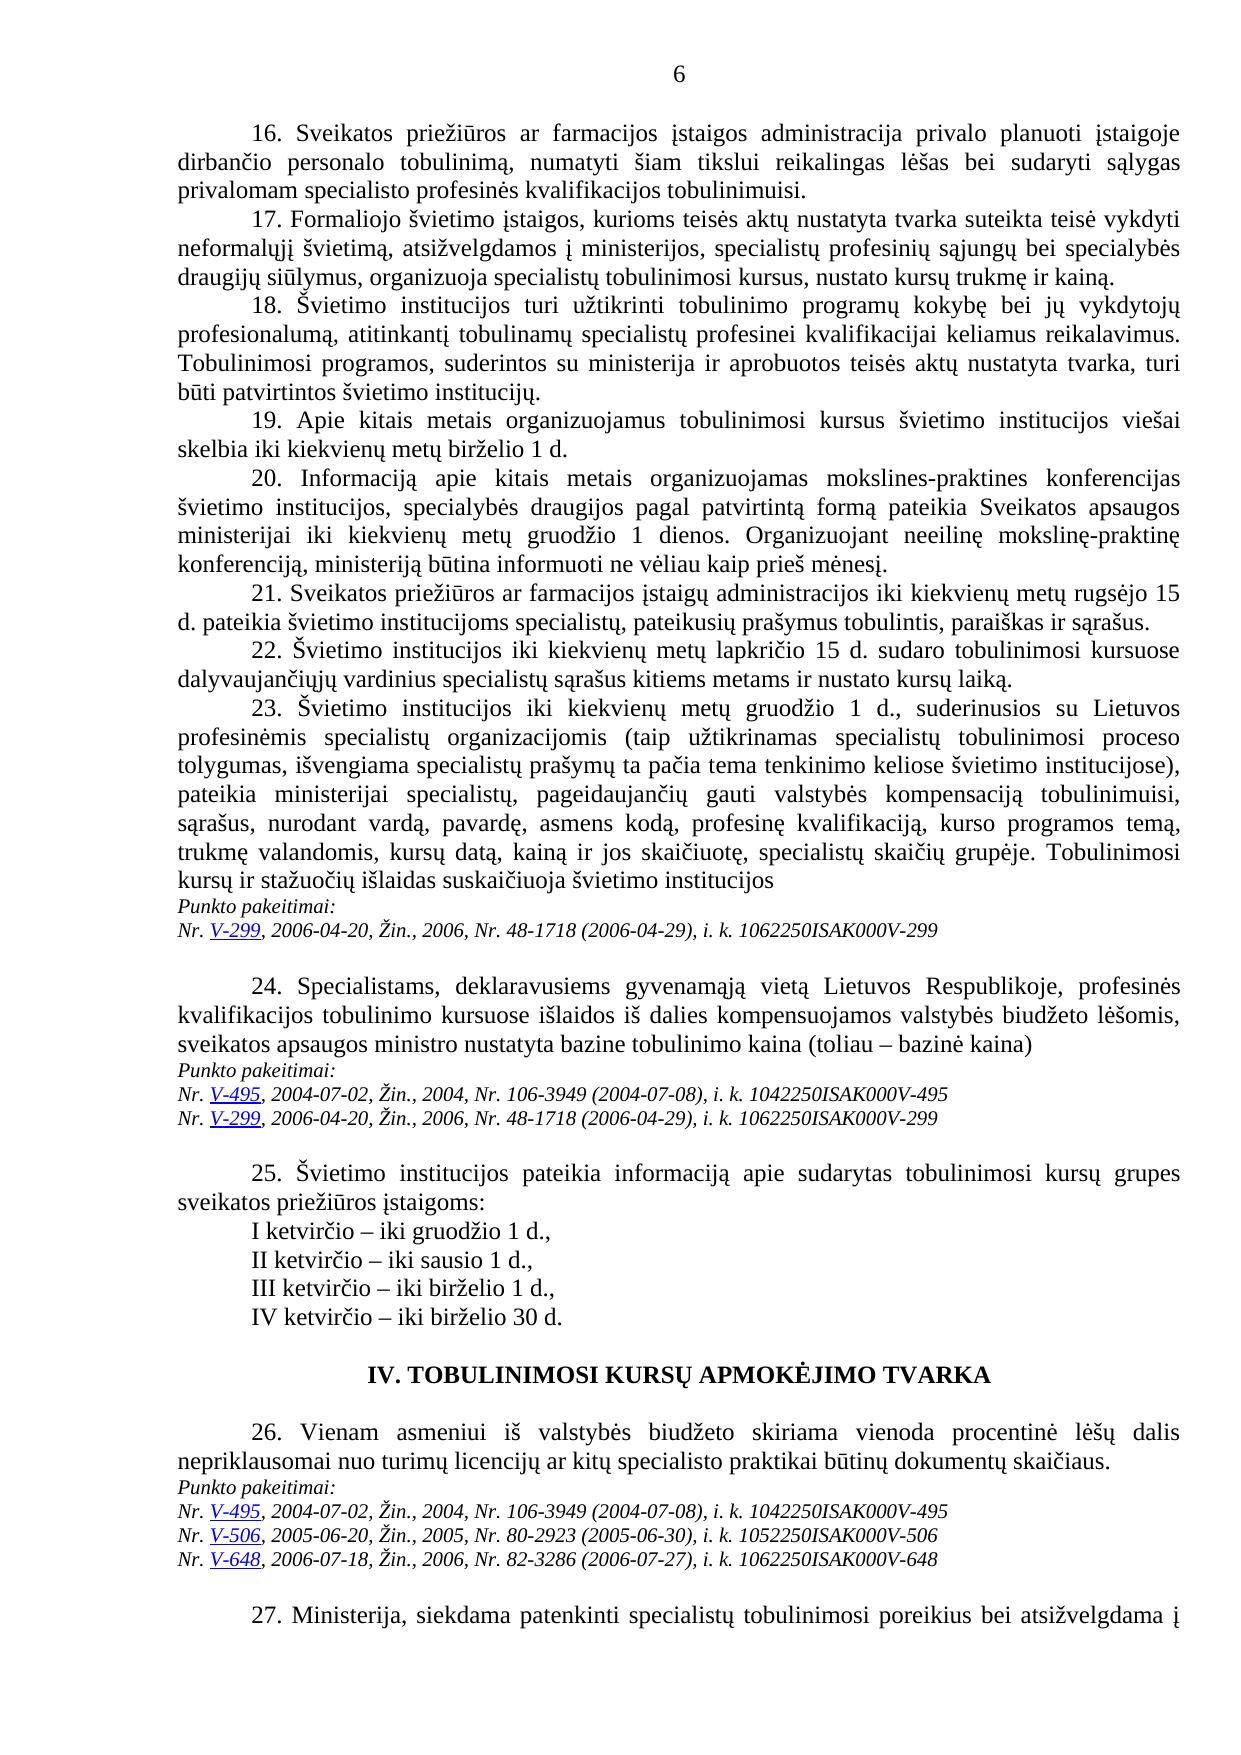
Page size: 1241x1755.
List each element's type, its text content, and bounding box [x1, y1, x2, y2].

text Nr. V-506, 2005-06-20, Žin., 2005, Nr. 80-2923 (2005-06-30), i. k. 1052250ISAK000V-506 [177, 1523, 1181, 1547]
text 27. Ministerija, siekdama patenkinti specialistų tobulinimosi poreikius bei atsižvelgdama į [177, 1600, 1181, 1628]
text Nr. V-495, 2004-07-02, Žin., 2004, Nr. 106-3949 (2004-07-08), i. k. 1042250ISAK000V-495 [177, 1499, 1181, 1523]
text I ketvirčio – iki gruodžio 1 d., [177, 1216, 1181, 1245]
text 22. Švietimo institucijos iki kiekvienų metų lapkričio 15 d. sudaro tobulinimosi kursuose dalyvaujančiųjų vardinius specialistų sąrašus kitiems metams ir nustato kursų laiką. [177, 636, 1181, 693]
text IV ketvirčio – iki birželio 30 d. [177, 1302, 1181, 1331]
text 23. Švietimo institucijos iki kiekvienų metų gruodžio 1 d., suderinusios su Lietuvos profesinėmis specialistų organizacijomis (taip užtikrinamas specialistų tobulinimosi proceso tolygumas, išvengiama specialistų prašymų ta pačia tema tenkinimo keliose švietimo institucijose), pateikia ministerijai specialistų, pageidaujančių gauti valstybės kompensaciją tobulinimuisi, sąrašus, nurodant vardą, pavardę, asmens kodą, profesinę kvalifikaciją, kurso programos temą, trukmę valandomis, kursų datą, kainą ir jos skaičiuotę, specialistų skaičių grupėje. Tobulinimosi kursų ir stažuočių išlaidas suskaičiuoja švietimo institucijos [177, 693, 1181, 894]
text Nr. V-299, 2006-04-20, Žin., 2006, Nr. 48-1718 (2006-04-29), i. k. 1062250ISAK000V-299 [177, 918, 1181, 942]
text 18. Švietimo institucijos turi užtikrinti tobulinimo programų kokybę bei jų vykdytojų profesionalumą, atitinkantį tobulinamų specialistų profesinei kvalifikacijai keliamus reikalavimus. Tobulinimosi programos, suderintos su ministerija ir aprobuotos teisės aktų nustatyta tvarka, turi būti patvirtintos švietimo institucijų. [177, 291, 1181, 406]
text 21. Sveikatos priežiūros ar farmacijos įstaigų administracijos iki kiekvienų metų rugsėjo 15 d. pateikia švietimo institucijoms specialistų, pateikusių prašymus tobulintis, paraiškas ir sąrašus. [177, 578, 1181, 636]
text Punkto pakeitimai: [177, 1057, 1181, 1082]
text IV. TOBULINIMOSI KURSŲ APMOKĖJIMO TVARKA [177, 1360, 1181, 1388]
text Nr. V-299, 2006-04-20, Žin., 2006, Nr. 48-1718 (2006-04-29), i. k. 1062250ISAK000V-299 [177, 1106, 1181, 1130]
text 24. Specialistams, deklaravusiems gyvenamąją vietą Lietuvos Respublikoje, profesinės kvalifikacijos tobulinimo kursuose išlaidos iš dalies kompensuojamos valstybės biudžeto lėšomis, sveikatos apsaugos ministro nustatyta bazine tobulinimo kaina (toliau – bazinė kaina) [177, 971, 1181, 1057]
text 16. Sveikatos priežiūros ar farmacijos įstaigos administracija privalo planuoti įstaigoje dirbančio personalo tobulinimą, numatyti šiam tikslui reikalingas lėšas bei sudaryti sąlygas privalomam specialisto profesinės kvalifikacijos tobulinimuisi. [177, 118, 1181, 204]
text 25. Švietimo institucijos pateikia informaciją apie sudarytas tobulinimosi kursų grupes sveikatos priežiūros įstaigoms: [177, 1158, 1181, 1216]
text 26. Vienam asmeniui iš valstybės biudžeto skiriama vienoda procentinė lėšų dalis nepriklausomai nuo turimų licencijų ar kitų specialisto praktikai būtinų dokumentų skaičiaus. [177, 1417, 1181, 1475]
text 17. Formaliojo švietimo įstaigos, kurioms teisės aktų nustatyta tvarka suteikta teisė vykdyti neformalųjį švietimą, atsižvelgdamos į ministerijos, specialistų profesinių sąjungų bei specialybės draugijų siūlymus, organizuoja specialistų tobulinimosi kursus, nustato kursų trukmę ir kainą. [177, 204, 1181, 291]
text Punkto pakeitimai: [177, 894, 1181, 918]
text III ketvirčio – iki birželio 1 d., [177, 1273, 1181, 1302]
text Nr. V-495, 2004-07-02, Žin., 2004, Nr. 106-3949 (2004-07-08), i. k. 1042250ISAK000V-495 [177, 1082, 1181, 1106]
text 19. Apie kitais metais organizuojamus tobulinimosi kursus švietimo institucijos viešai skelbia iki kiekvienų metų birželio 1 d. [177, 406, 1181, 463]
text Nr. V-648, 2006-07-18, Žin., 2006, Nr. 82-3286 (2006-07-27), i. k. 1062250ISAK000V-648 [177, 1547, 1181, 1571]
text 20. Informaciją apie kitais metais organizuojamas mokslines-praktines konferencijas švietimo institucijos, specialybės draugijos pagal patvirtintą formą pateikia Sveikatos apsaugos ministerijai iki kiekvienų metų gruodžio 1 dienos. Organizuojant neeilinę mokslinę-praktinę konferenciją, ministeriją būtina informuoti ne vėliau kaip prieš mėnesį. [177, 463, 1181, 578]
text Punkto pakeitimai: [177, 1475, 1181, 1499]
text II ketvirčio – iki sausio 1 d., [177, 1245, 1181, 1273]
